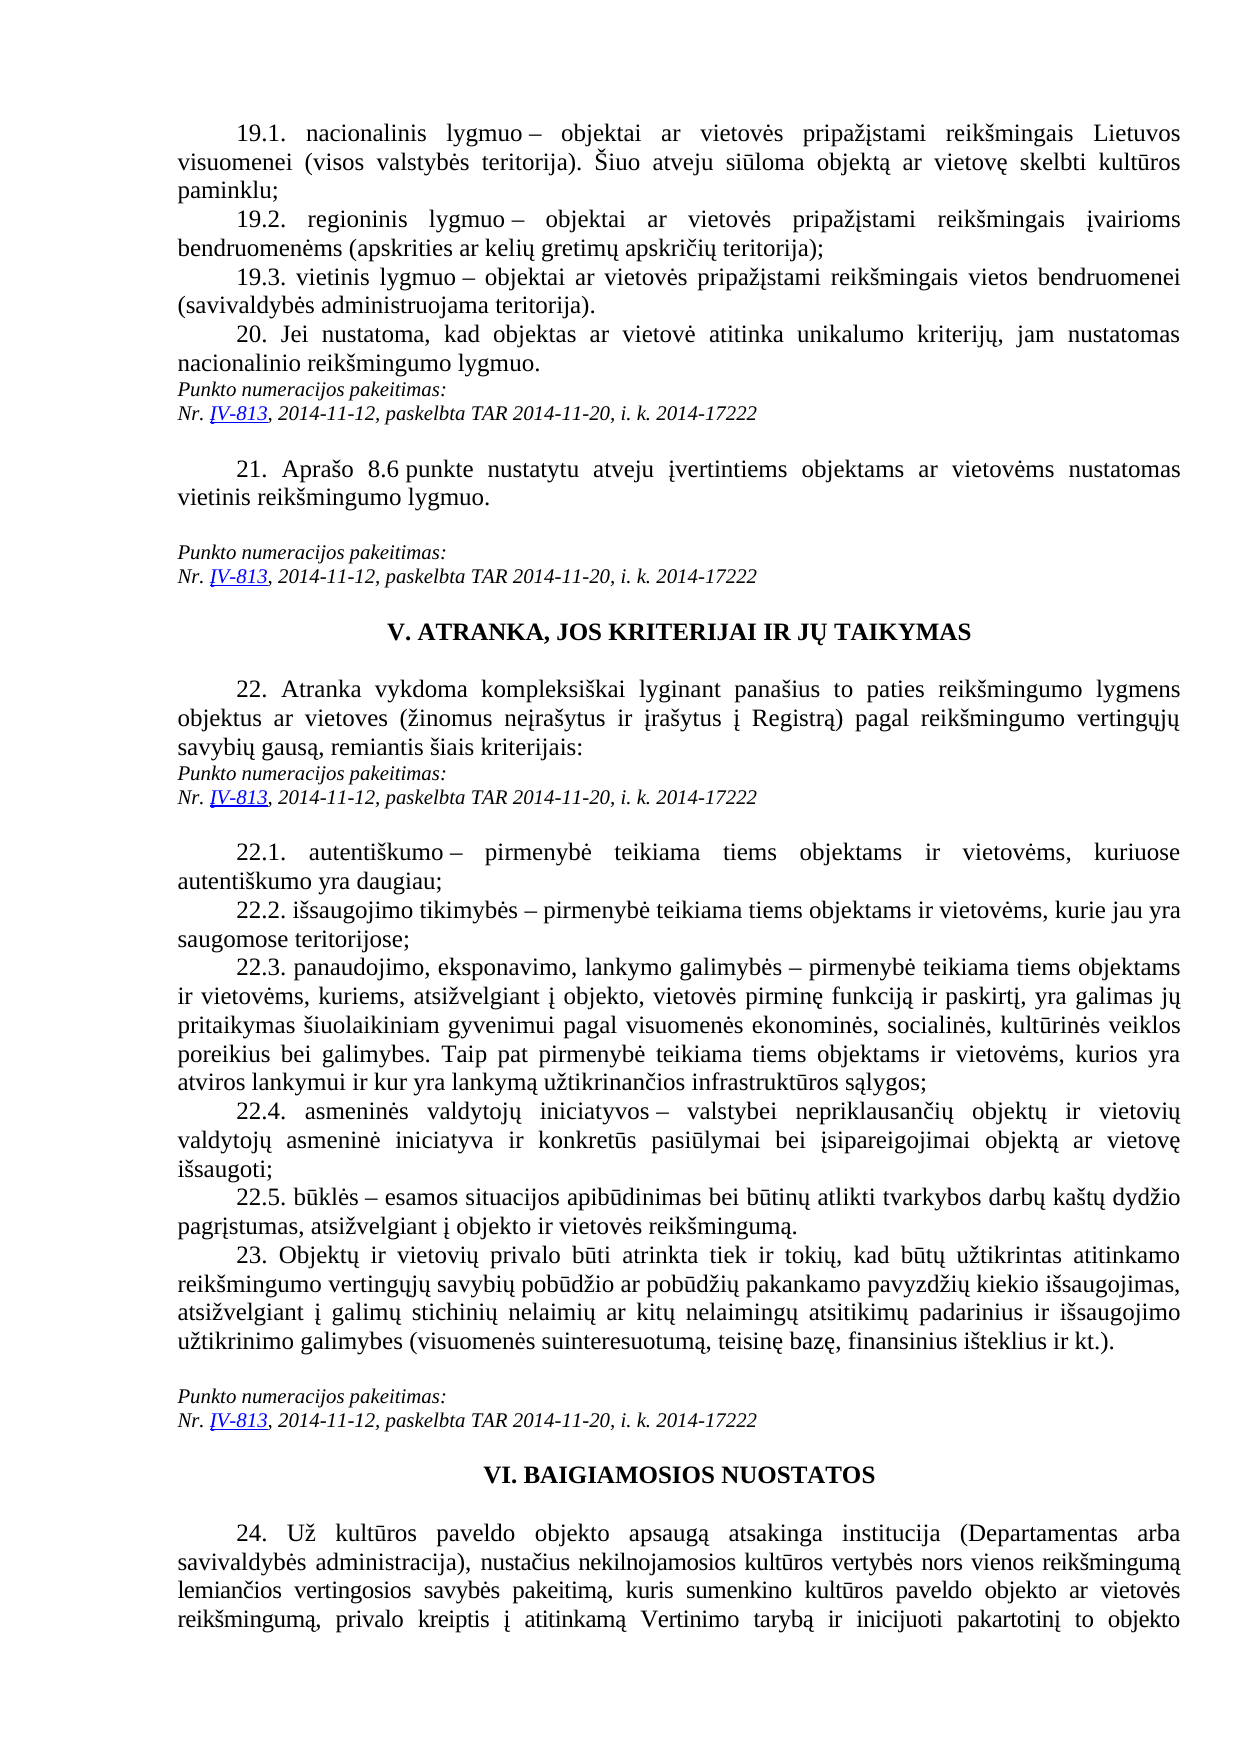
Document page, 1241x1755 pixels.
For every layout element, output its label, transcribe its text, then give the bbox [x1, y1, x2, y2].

text Nr. ĮV-813, 2014-11-12, paskelbta TAR 2014-11-20, i. k. 2014-17222 [177, 1408, 1181, 1432]
text 19.3. vietinis lygmuo – objektai ar vietovės pripažįstami reikšmingais vietos bendruomenei (savivaldybės administruojama teritorija). [177, 262, 1181, 319]
text 19.2. regioninis lygmuo – objektai ar vietovės pripažįstami reikšmingais įvairioms bendruomenėms (apskrities ar kelių gretimų apskričių teritorija); [177, 204, 1181, 262]
text Nr. ĮV-813, 2014-11-12, paskelbta TAR 2014-11-20, i. k. 2014-17222 [177, 785, 1181, 809]
text 22.4. asmeninės valdytojų iniciatyvos – valstybei nepriklausančių objektų ir vietovių valdytojų asmeninė iniciatyva ir konkretūs pasiūlymai bei įsipareigojimai objektą ar vietovę išsaugoti; [177, 1096, 1181, 1182]
text 22.2. išsaugojimo tikimybės – pirmenybė teikiama tiems objektams ir vietovėms, kurie jau yra saugomose teritorijose; [177, 895, 1181, 952]
text Punkto numeracijos pakeitimas: [177, 761, 1181, 785]
text 20. Jei nustatoma, kad objektas ar vietovė atitinka unikalumo kriterijų, jam nustatomas nacionalinio reikšmingumo lygmuo. [177, 319, 1181, 377]
text Nr. ĮV-813, 2014-11-12, paskelbta TAR 2014-11-20, i. k. 2014-17222 [177, 564, 1181, 588]
text 22.1. autentiškumo – pirmenybė teikiama tiems objektams ir vietovėms, kuriuose autentiškumo yra daugiau; [177, 837, 1181, 895]
text Nr. ĮV-813, 2014-11-12, paskelbta TAR 2014-11-20, i. k. 2014-17222 [177, 401, 1181, 425]
text Punkto numeracijos pakeitimas: [177, 377, 1181, 401]
text Punkto numeracijos pakeitimas: [177, 540, 1181, 564]
text 22.5. būklės – esamos situacijos apibūdinimas bei būtinų atlikti tvarkybos darbų kaštų dydžio pagrįstumas, atsižvelgiant į objekto ir vietovės reikšmingumą. [177, 1182, 1181, 1240]
text V. ATRANKA, JOS KRITERIJAI IR JŲ TAIKYMAS [177, 617, 1181, 646]
text 24. Už kultūros paveldo objekto apsaugą atsakinga institucija (Departamentas arba savivaldybės administracija), nustačius nekilnojamosios kultūros vertybės nors vienos reikšmingumą lemiančios vertingosios savybės pakeitimą, kuris sumenkino kultūros paveldo objekto ar vietovės reikšmingumą, privalo kreiptis į atitinkamą Vertinimo tarybą ir inicijuoti pakartotinį to objekto [177, 1518, 1181, 1633]
text VI. BAIGIAMOSIOS NUOSTATOS [177, 1461, 1181, 1489]
text 22.3. panaudojimo, eksponavimo, lankymo galimybės – pirmenybė teikiama tiems objektams ir vietovėms, kuriems, atsižvelgiant į objekto, vietovės pirminę funkciją ir paskirtį, yra galimas jų pritaikymas šiuolaikiniam gyvenimui pagal visuomenės ekonominės, socialinės, kultūrinės veiklos poreikius bei galimybes. Taip pat pirmenybė teikiama tiems objektams ir vietovėms, kurios yra atviros lankymui ir kur yra lankymą užtikrinančios infrastruktūros sąlygos; [177, 952, 1181, 1096]
text 22. Atranka vykdoma kompleksiškai lyginant panašius to paties reikšmingumo lygmens objektus ar vietoves (žinomus neįrašytus ir įrašytus į Registrą) pagal reikšmingumo vertingųjų savybių gausą, remiantis šiais kriterijais: [177, 674, 1181, 761]
text 21. Aprašo 8.6 punkte nustatytu atveju įvertintiems objektams ar vietovėms nustatomas vietinis reikšmingumo lygmuo. [177, 454, 1181, 511]
text 19.1. nacionalinis lygmuo – objektai ar vietovės pripažįstami reikšmingais Lietuvos visuomenei (visos valstybės teritorija). Šiuo atveju siūloma objektą ar vietovę skelbti kultūros paminklu; [177, 118, 1181, 204]
text Punkto numeracijos pakeitimas: [177, 1384, 1181, 1408]
text 23. Objektų ir vietovių privalo būti atrinkta tiek ir tokių, kad būtų užtikrintas atitinkamo reikšmingumo vertingųjų savybių pobūdžio ar pobūdžių pakankamo pavyzdžių kiekio išsaugojimas, atsižvelgiant į galimų stichinių nelaimių ar kitų nelaimingų atsitikimų padarinius ir išsaugojimo užtikrinimo galimybes (visuomenės suinteresuotumą, teisinę bazę, finansinius išteklius ir kt.). [177, 1240, 1181, 1355]
